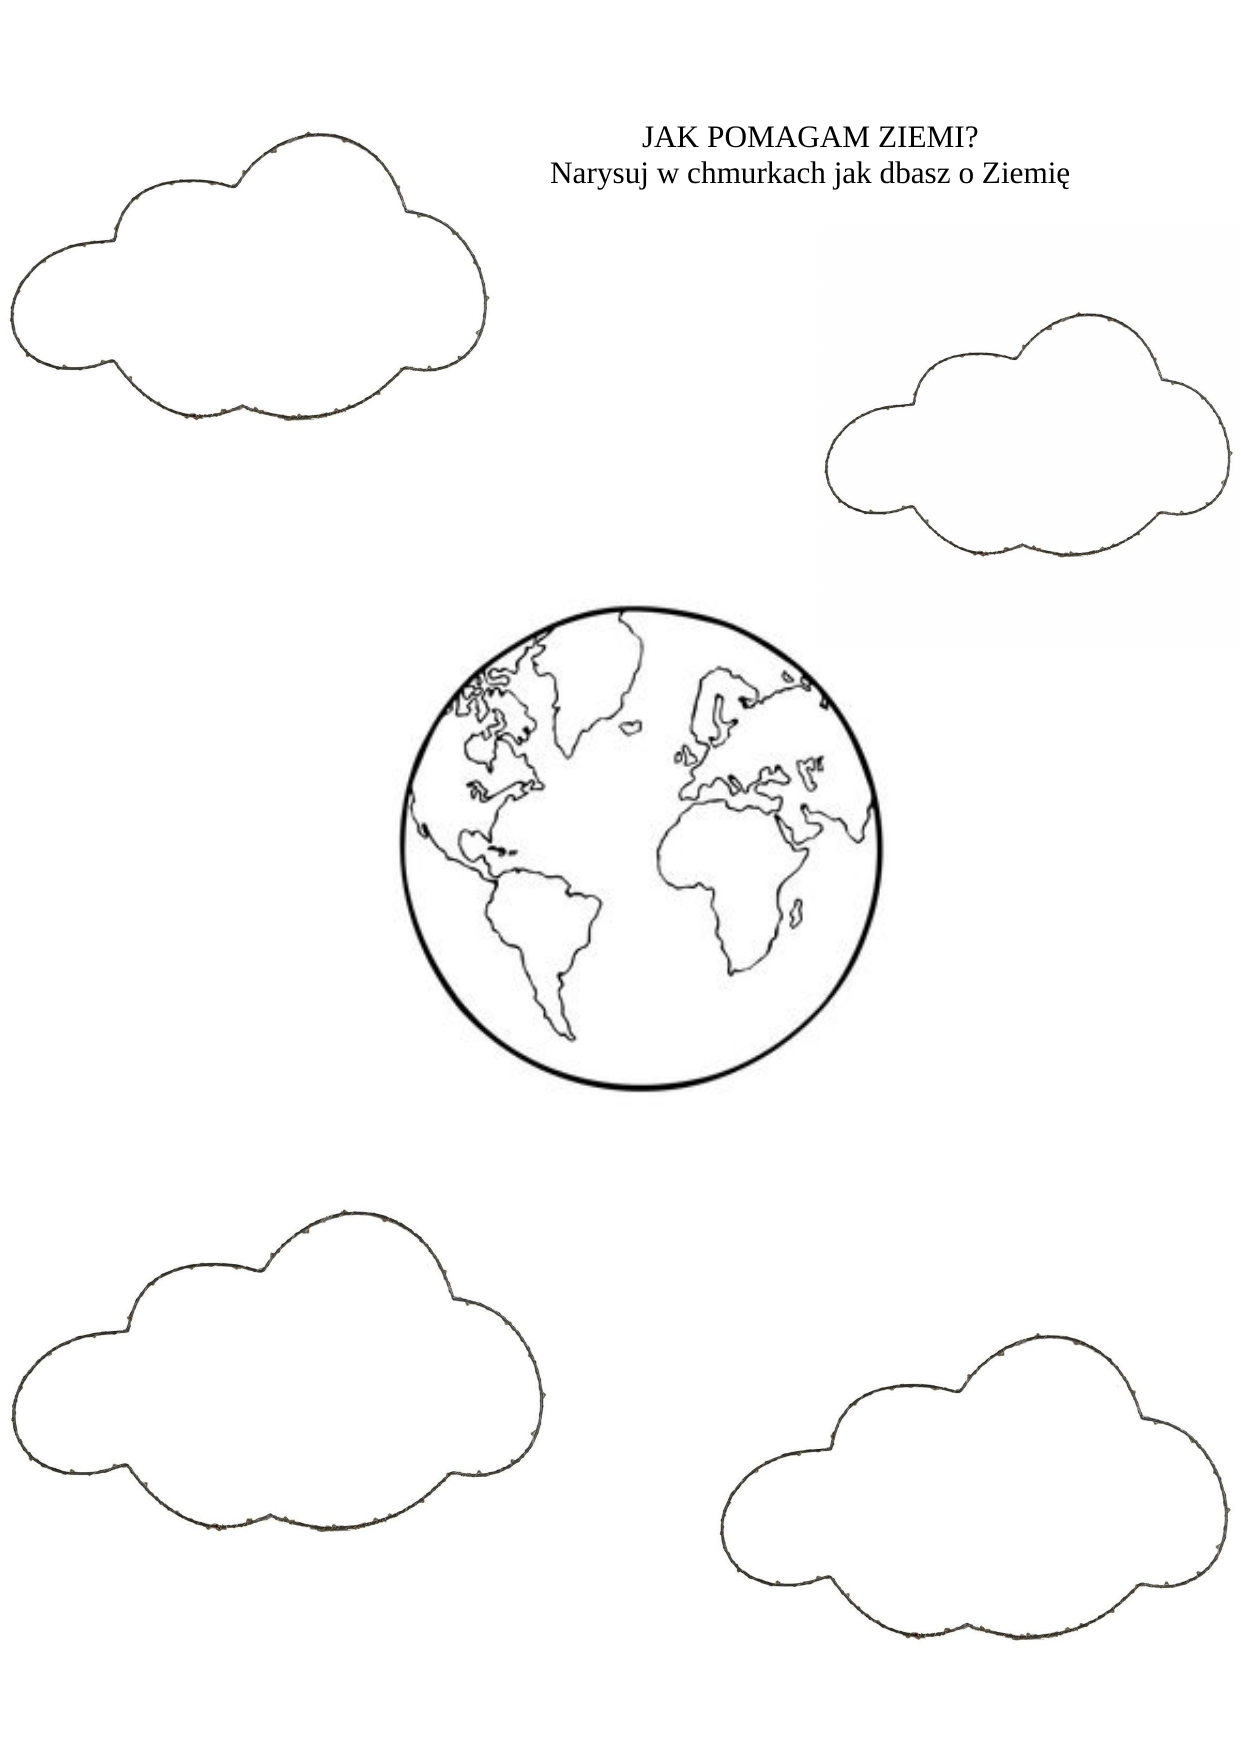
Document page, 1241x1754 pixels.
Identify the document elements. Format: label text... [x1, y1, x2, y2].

picture [0, 224, 1240, 1651]
picture [0, 28, 499, 528]
picture [709, 1223, 1240, 1754]
text JAK POMAGAM ZIEMI? [499, 118, 1122, 154]
text Narysuj w chmurkach jak dbasz o Ziemię [499, 154, 1122, 190]
